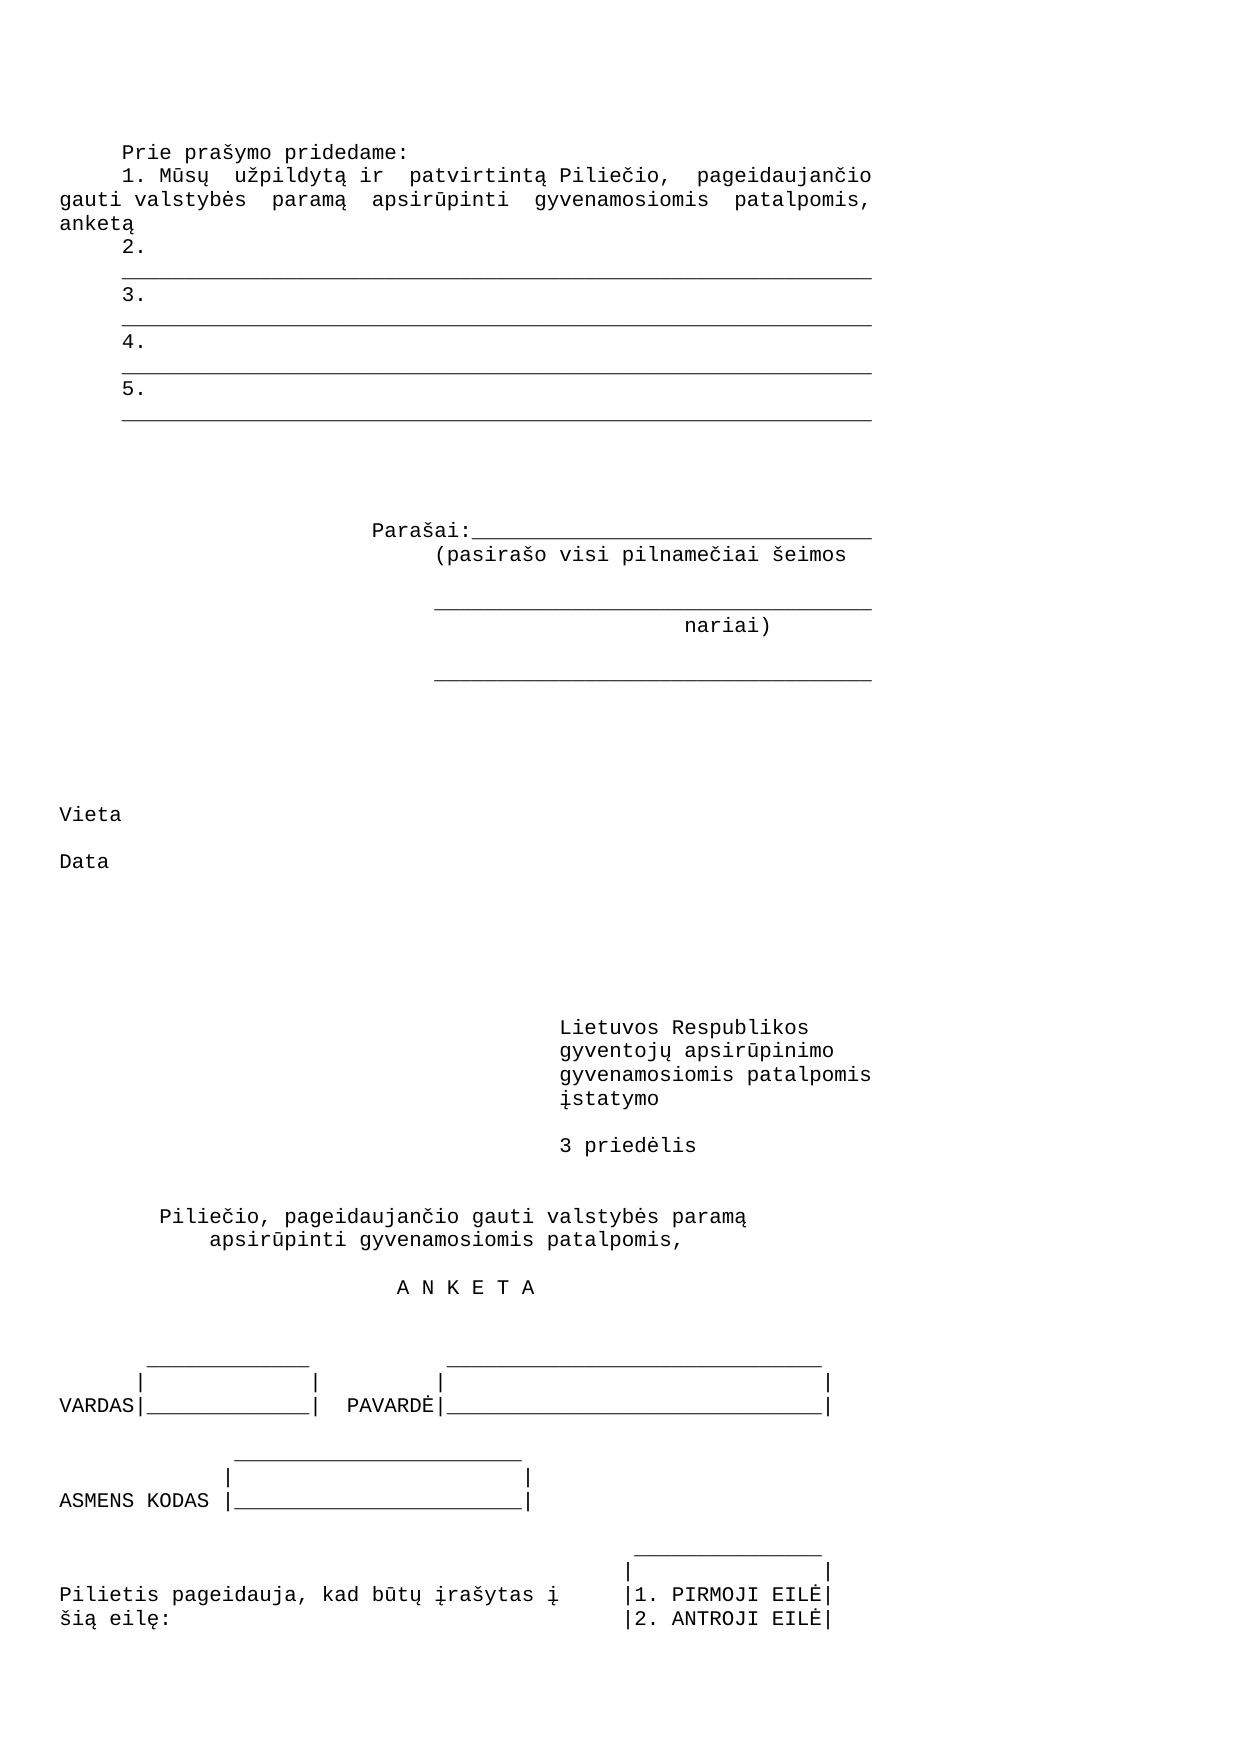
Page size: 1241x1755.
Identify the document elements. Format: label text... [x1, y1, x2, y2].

text Piliečio, pageidaujančio gauti valstybės paramą [59, 1206, 1122, 1229]
text 2. [59, 236, 1122, 260]
text ____________________________________________________________ [59, 402, 1122, 426]
text įstatymo [59, 1088, 1122, 1111]
text apsirūpinti gyvenamosiomis patalpomis, [59, 1229, 1122, 1253]
text Parašai:________________________________ [59, 520, 1122, 544]
text gauti valstybės paramą apsirūpinti gyvenamosiomis patalpomis, [59, 189, 1122, 213]
text VARDAS|_____________| PAVARDĖ|______________________________| [59, 1395, 1122, 1419]
text A N K E T A [59, 1277, 1122, 1300]
text Lietuvos Respublikos [59, 1017, 1122, 1040]
text nariai) [59, 615, 1122, 638]
text _______________ [59, 1537, 1122, 1561]
text gyventojų apsirūpinimo [59, 1040, 1122, 1064]
text Data [59, 851, 1122, 875]
text (pasirašo visi pilnamečiai šeimos [59, 544, 1122, 567]
text | | [59, 1466, 1122, 1489]
text šią eilę: |2. ANTROJI EILĖ| [59, 1608, 1122, 1631]
text gyvenamosiomis patalpomis [59, 1064, 1122, 1088]
text ___________________________________ [59, 662, 1122, 686]
text | | | | [59, 1371, 1122, 1395]
text Vieta [59, 804, 1122, 827]
text | | [59, 1561, 1122, 1584]
text ____________________________________________________________ [59, 260, 1122, 284]
text _______________________ [59, 1442, 1122, 1466]
text 1. Mūsų užpildytą ir patvirtintą Piliečio, pageidaujančio [59, 165, 1122, 189]
text anketą [59, 213, 1122, 236]
text ASMENS KODAS |_______________________| [59, 1489, 1122, 1513]
text ____________________________________________________________ [59, 307, 1122, 331]
text Prie prašymo pridedame: [59, 142, 1122, 165]
text 3 priedėlis [59, 1135, 1122, 1158]
text Pilietis pageidauja, kad būtų įrašytas į |1. PIRMOJI EILĖ| [59, 1584, 1122, 1608]
text 3. [59, 284, 1122, 307]
text ____________________________________________________________ [59, 354, 1122, 378]
text 5. [59, 378, 1122, 402]
text 4. [59, 331, 1122, 354]
text ___________________________________ [59, 591, 1122, 615]
text _____________ ______________________________ [59, 1348, 1122, 1371]
